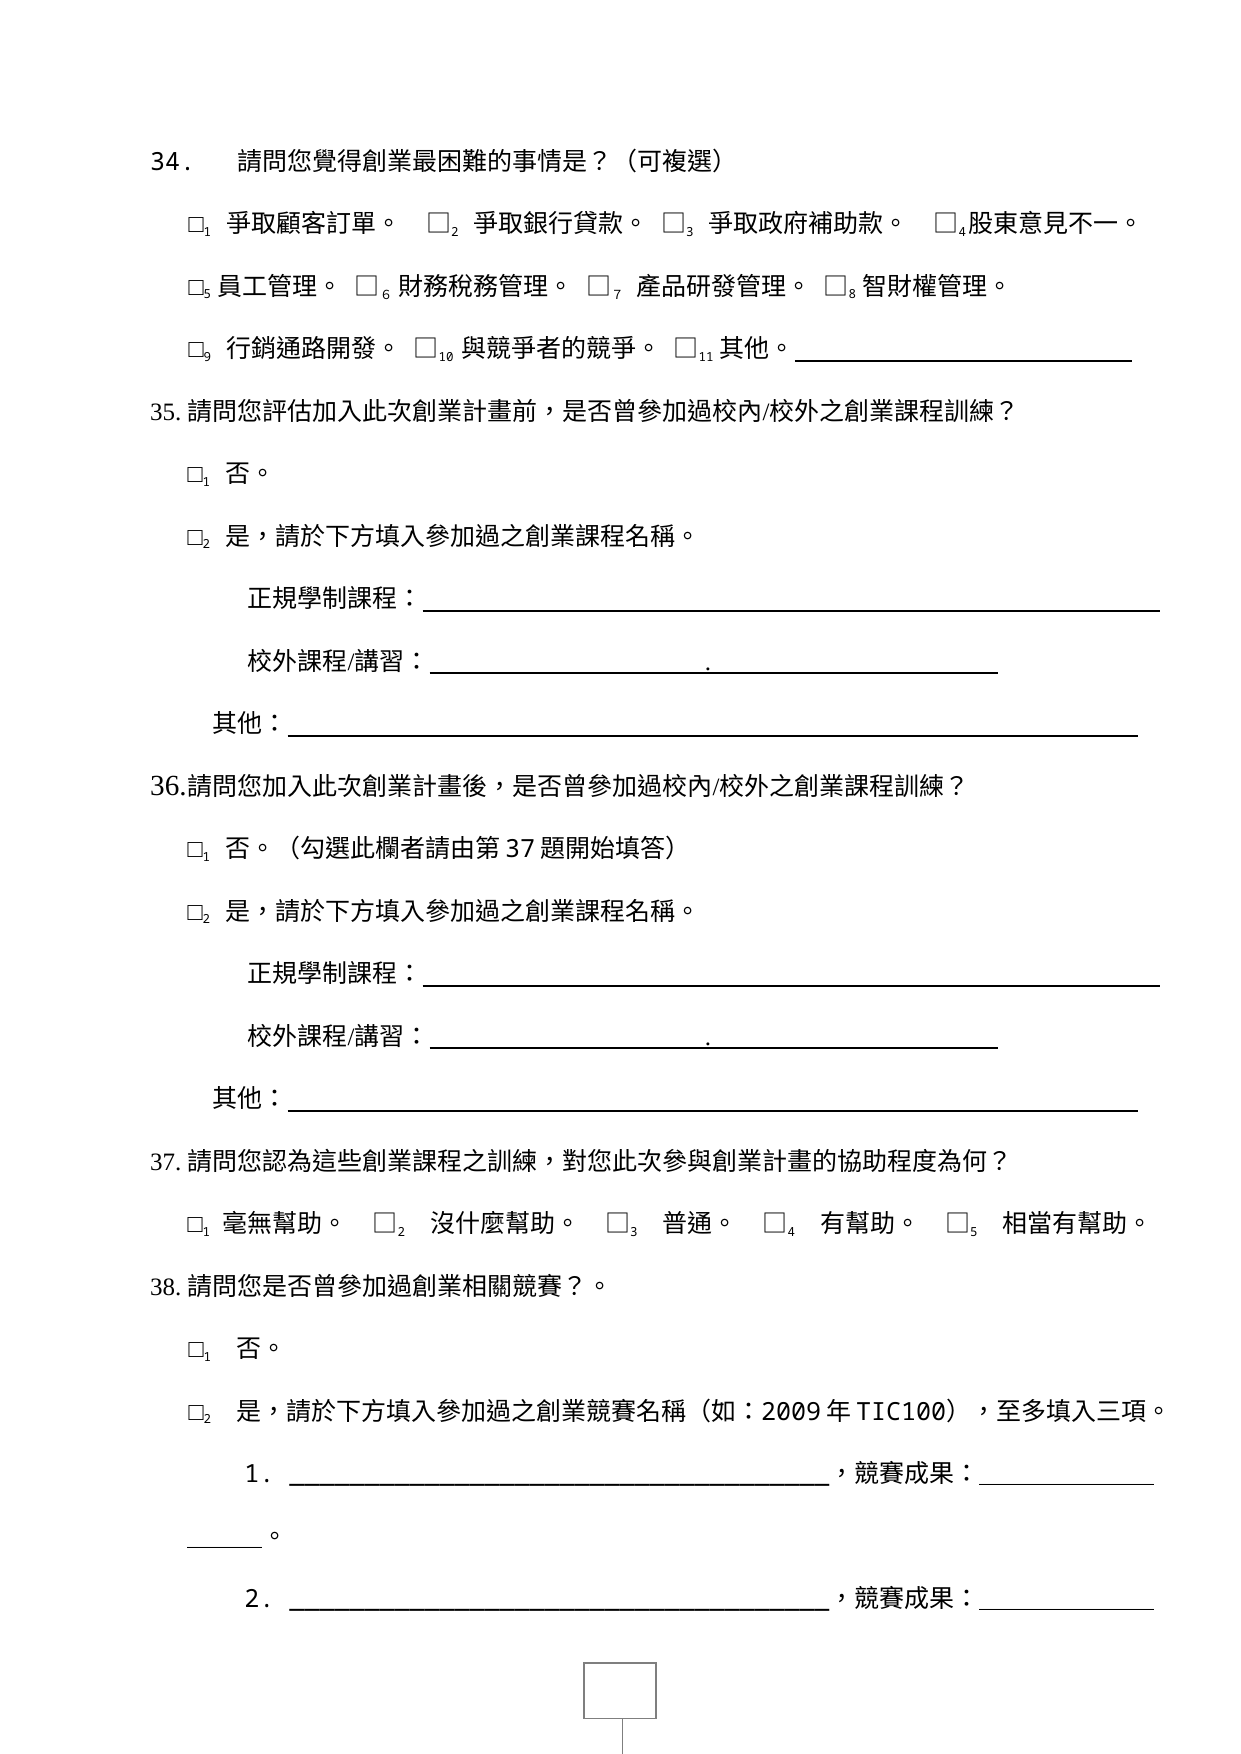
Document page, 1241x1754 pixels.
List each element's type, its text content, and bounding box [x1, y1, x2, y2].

text 其他： [187, 680, 1165, 743]
text □1 否。（勾選此欄者請由第37題開始填答） [187, 805, 1165, 868]
list 請問您加入此次創業計畫後，是否曾參加過校內/校外之創業課程訓練？ [150, 743, 1165, 805]
text 正規學制課程： [187, 930, 1165, 993]
text 校外課程/講習： . [187, 993, 1165, 1055]
list 請問您覺得創業最困難的事情是？（可複選） [150, 118, 1165, 180]
text □9 行銷通路開發。 □10 與競爭者的競爭。 □11 其他。 [187, 305, 1165, 368]
text □5 員工管理。 □６ 財務稅務管理。 □７ 產品研發管理。 □8 智財權管理。 [187, 243, 1165, 305]
text □2 是，請於下方填入參加過之創業課程名稱。 [187, 868, 1165, 930]
text □1 否。 [187, 430, 1165, 493]
list 請問您是否曾參加過創業相關競賽？。 [150, 1243, 1165, 1305]
text □1 毫無幫助。 □2 沒什麼幫助。 □3 普通。 □4 有幫助。 □5 相當有幫助。 [187, 1180, 1165, 1243]
text □1 否。 [187, 1305, 1165, 1368]
list 請問您評估加入此次創業計畫前，是否曾參加過校內/校外之創業課程訓練？ [150, 368, 1165, 430]
text 校外課程/講習： . [187, 618, 1165, 680]
text 1. ____________________________________，競賽成果：＿＿＿＿＿＿＿＿＿＿。 [187, 1430, 1165, 1555]
text 2. ____________________________________，競賽成果：＿＿＿＿＿＿＿ [187, 1555, 1165, 1618]
text □2 是，請於下方填入參加過之創業課程名稱。 [187, 493, 1165, 555]
text 正規學制課程： [187, 555, 1165, 618]
text □1 爭取顧客訂單。 □2 爭取銀行貸款。 □3 爭取政府補助款。 □4股東意見不一。 [187, 180, 1165, 243]
list 請問您認為這些創業課程之訓練，對您此次參與創業計畫的協助程度為何？ [150, 1118, 1165, 1180]
text 其他： [187, 1055, 1165, 1118]
text □2 是，請於下方填入參加過之創業競賽名稱（如：2009年TIC100），至多填入三項。 [187, 1368, 1165, 1430]
